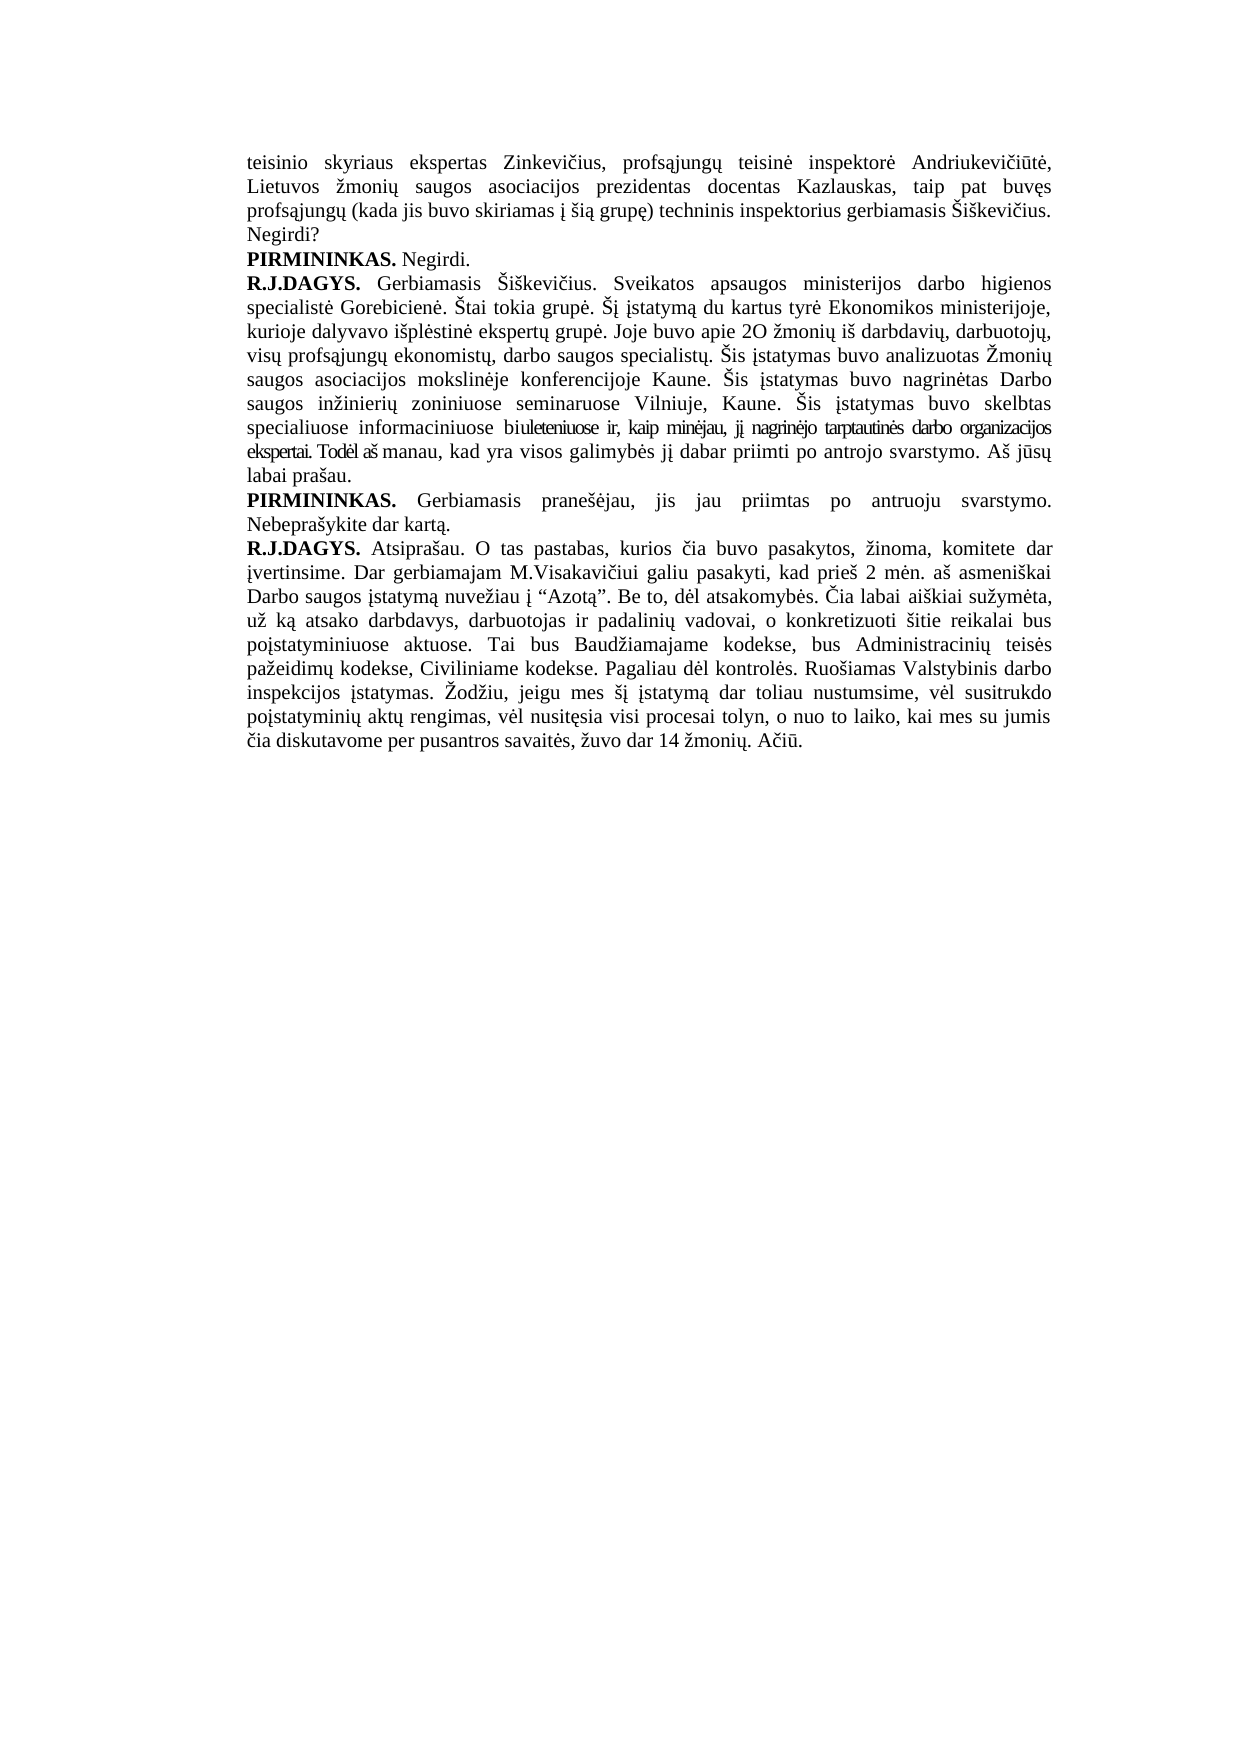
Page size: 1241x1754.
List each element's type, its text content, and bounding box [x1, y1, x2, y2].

text R.J.DAGYS. Gerbiamasis Šiškevičius. Sveikatos apsaugos ministerijos darbo higienos specialistė Gorebicienė. Štai tokia grupė. Šį įstatymą du kartus tyrė Ekonomikos ministerijoje, kurioje dalyvavo išplėstinė ekspertų grupė. Joje buvo apie 2O žmonių iš darbdavių, darbuotojų, visų profsąjungų ekonomistų, darbo saugos specialistų. Šis įstatymas buvo analizuotas Žmonių saugos asociacijos mokslinėje konferencijoje Kaune. Šis įstatymas buvo nagrinėtas Darbo saugos inžinierių zoniniuose seminaruose Vilniuje, Kaune. Šis įstatymas buvo skelbtas specialiuose informaciniuose biuleteniuose ir, kaip minėjau, jį nagrinėjo tarptautinės darbo organizacijos ekspertai. Todėl aš manau, kad yra visos galimybės jį dabar priimti po antrojo svarstymo. Aš jūsų labai prašau. [247, 271, 1053, 487]
text PIRMININKAS. Negirdi. [247, 246, 1053, 271]
text PIRMININKAS. Gerbiamasis pranešėjau, jis jau priimtas po antruoju svarstymo. Nebeprašykite dar kartą. [247, 487, 1053, 536]
text R.J.DAGYS. Atsiprašau. O tas pastabas, kurios čia buvo pasakytos, žinoma, komitete dar įvertinsime. Dar gerbiamajam M.Visakavičiui galiu pasakyti, kad prieš 2 mėn. aš asmeniškai Darbo saugos įstatymą nuvežiau į “Azotą”. Be to, dėl atsakomybės. Čia labai aiškiai sužymėta, už ką atsako darbdavys, darbuotojas ir padalinių vadovai, o konkretizuoti šitie reikalai bus poįstatyminiuose aktuose. Tai bus Baudžiamajame kodekse, bus Administracinių teisės pažeidimų kodekse, Civiliniame kodekse. Pagaliau dėl kontrolės. Ruošiamas Valstybinis darbo inspekcijos įstatymas. Žodžiu, jeigu mes šį įstatymą dar toliau nustumsime, vėl susitrukdo poįstatyminių aktų rengimas, vėl nusitęsia visi procesai tolyn, o nuo to laiko, kai mes su jumis čia diskutavome per pusantros savaitės, žuvo dar 14 žmonių. Ačiū. [247, 536, 1053, 752]
text teisinio skyriaus ekspertas Zinkevičius, profsąjungų teisinė inspektorė Andriukevičiūtė, Lietuvos žmonių saugos asociacijos prezidentas docentas Kazlauskas, taip pat buvęs profsąjungų (kada jis buvo skiriamas į šią grupę) techninis inspektorius gerbiamasis Šiškevičius. Negirdi? [247, 150, 1053, 246]
